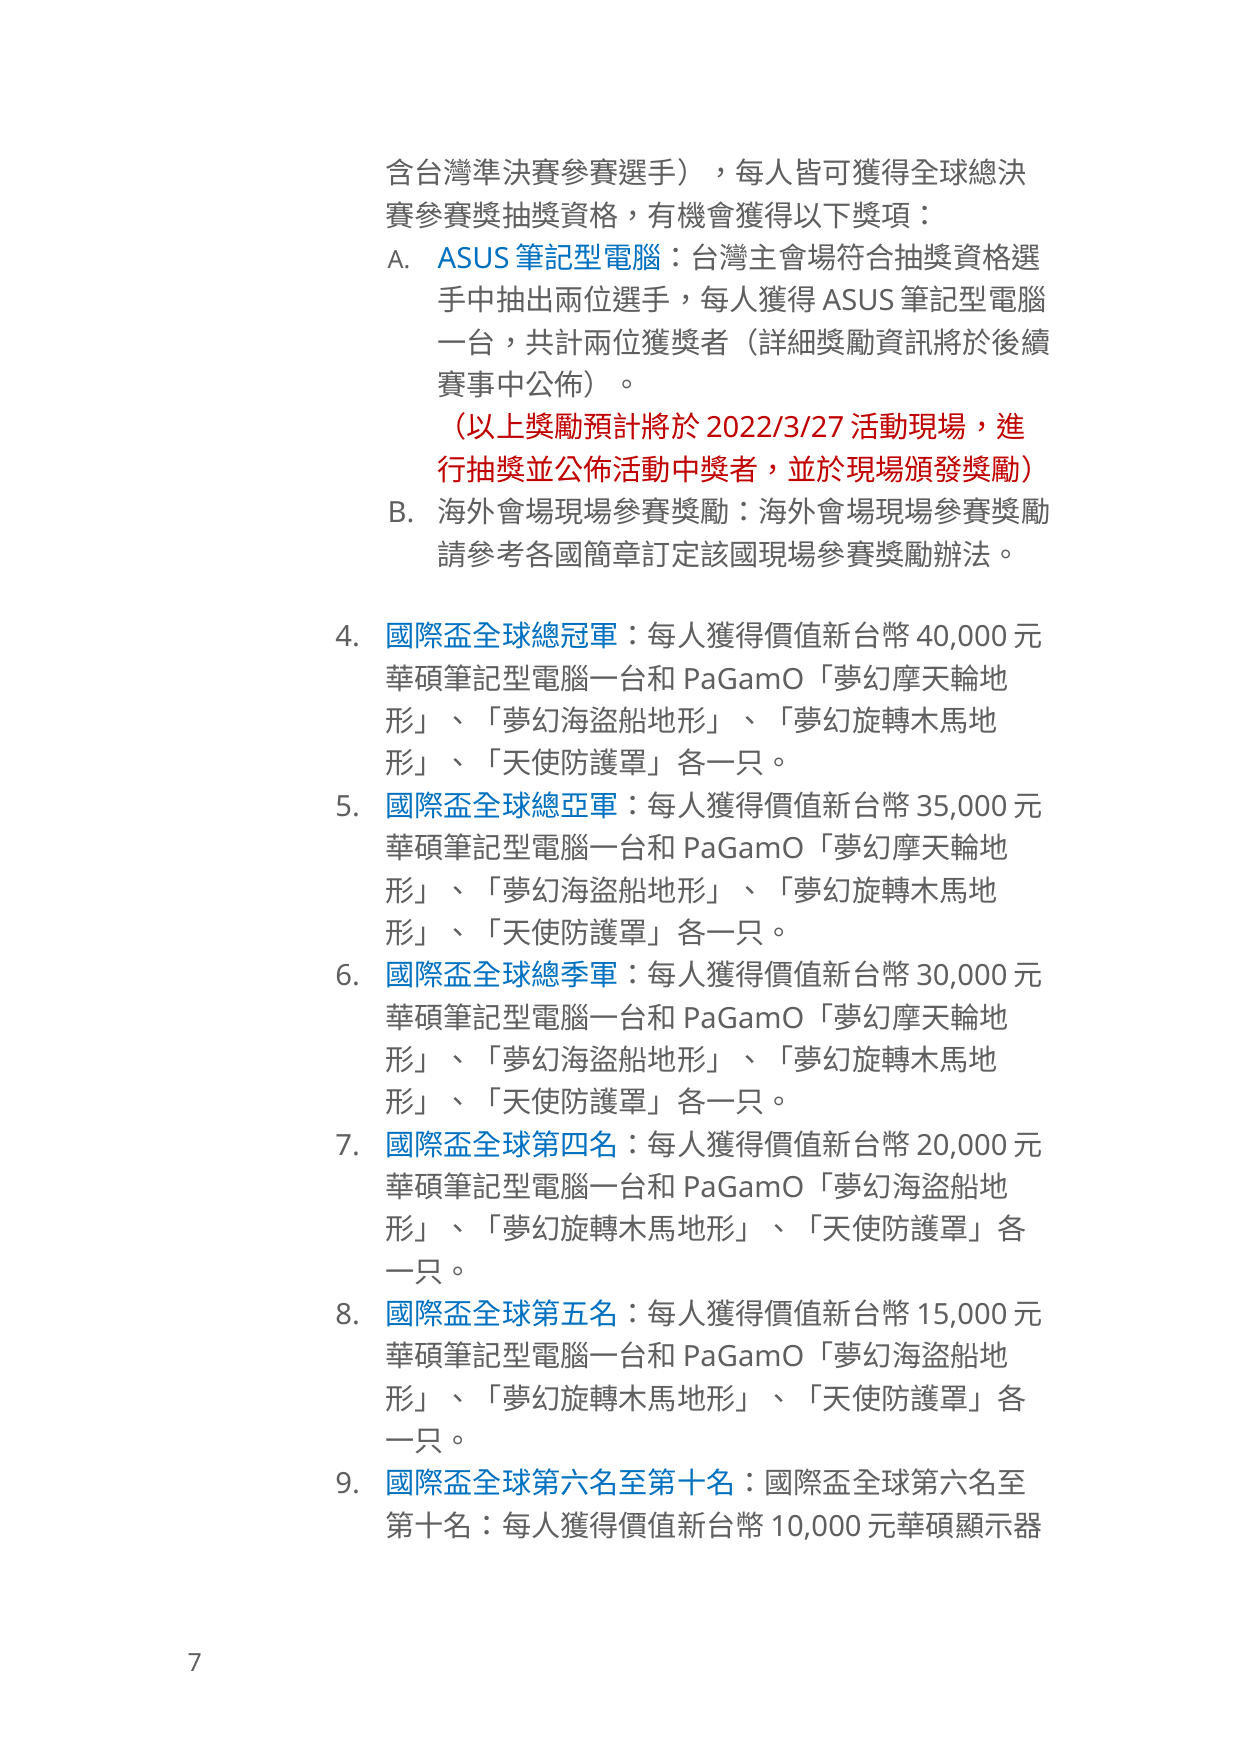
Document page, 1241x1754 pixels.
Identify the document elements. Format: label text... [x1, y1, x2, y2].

list 國際盃全球第六名至第十名：國際盃全球第六名至第十名：每人獲得價值新台幣10,000元華碩顯示器 [335, 1460, 1053, 1545]
list 國際盃全球總冠軍：每人獲得價值新台幣40,000元華碩筆記型電腦一台和PaGamO「夢幻摩天輪地形」、「夢幻海盜船地形」、「夢幻旋轉木馬地形」、「天使防護罩」各一只。 [335, 613, 1053, 782]
list 含台灣準決賽參賽選手），每人皆可獲得全球總決賽參賽獎抽獎資格，有機會獲得以下獎項： [335, 150, 1053, 234]
list 國際盃全球第五名：每人獲得價值新台幣15,000元華碩筆記型電腦一台和PaGamO「夢幻海盜船地形」、「夢幻旋轉木馬地形」、「天使防護罩」各一只。 [335, 1291, 1053, 1460]
list ASUS筆記型電腦：台灣主會場符合抽獎資格選手中抽出兩位選手，每人獲得ASUS筆記型電腦一台，共計兩位獲獎者（詳細獎勵資訊將於後續賽事中公佈）。 [387, 234, 1053, 404]
list 國際盃全球第四名：每人獲得價值新台幣20,000元華碩筆記型電腦一台和PaGamO「夢幻海盜船地形」、「夢幻旋轉木馬地形」、「天使防護罩」各一只。 [335, 1121, 1053, 1291]
text （以上獎勵預計將於2022/3/27活動現場，進行抽獎並公佈活動中獎者，並於現場頒發獎勵） [437, 404, 1053, 489]
list 海外會場現場參賽獎勵：海外會場現場參賽獎勵請參考各國簡章訂定該國現場參賽獎勵辦法。 [387, 489, 1053, 573]
list 國際盃全球總亞軍：每人獲得價值新台幣35,000元華碩筆記型電腦一台和PaGamO「夢幻摩天輪地形」、「夢幻海盜船地形」、「夢幻旋轉木馬地形」、「天使防護罩」各一只。 [335, 782, 1053, 952]
list 國際盃全球總季軍：每人獲得價值新台幣30,000元華碩筆記型電腦一台和PaGamO「夢幻摩天輪地形」、「夢幻海盜船地形」、「夢幻旋轉木馬地形」、「天使防護罩」各一只。 [335, 952, 1053, 1121]
